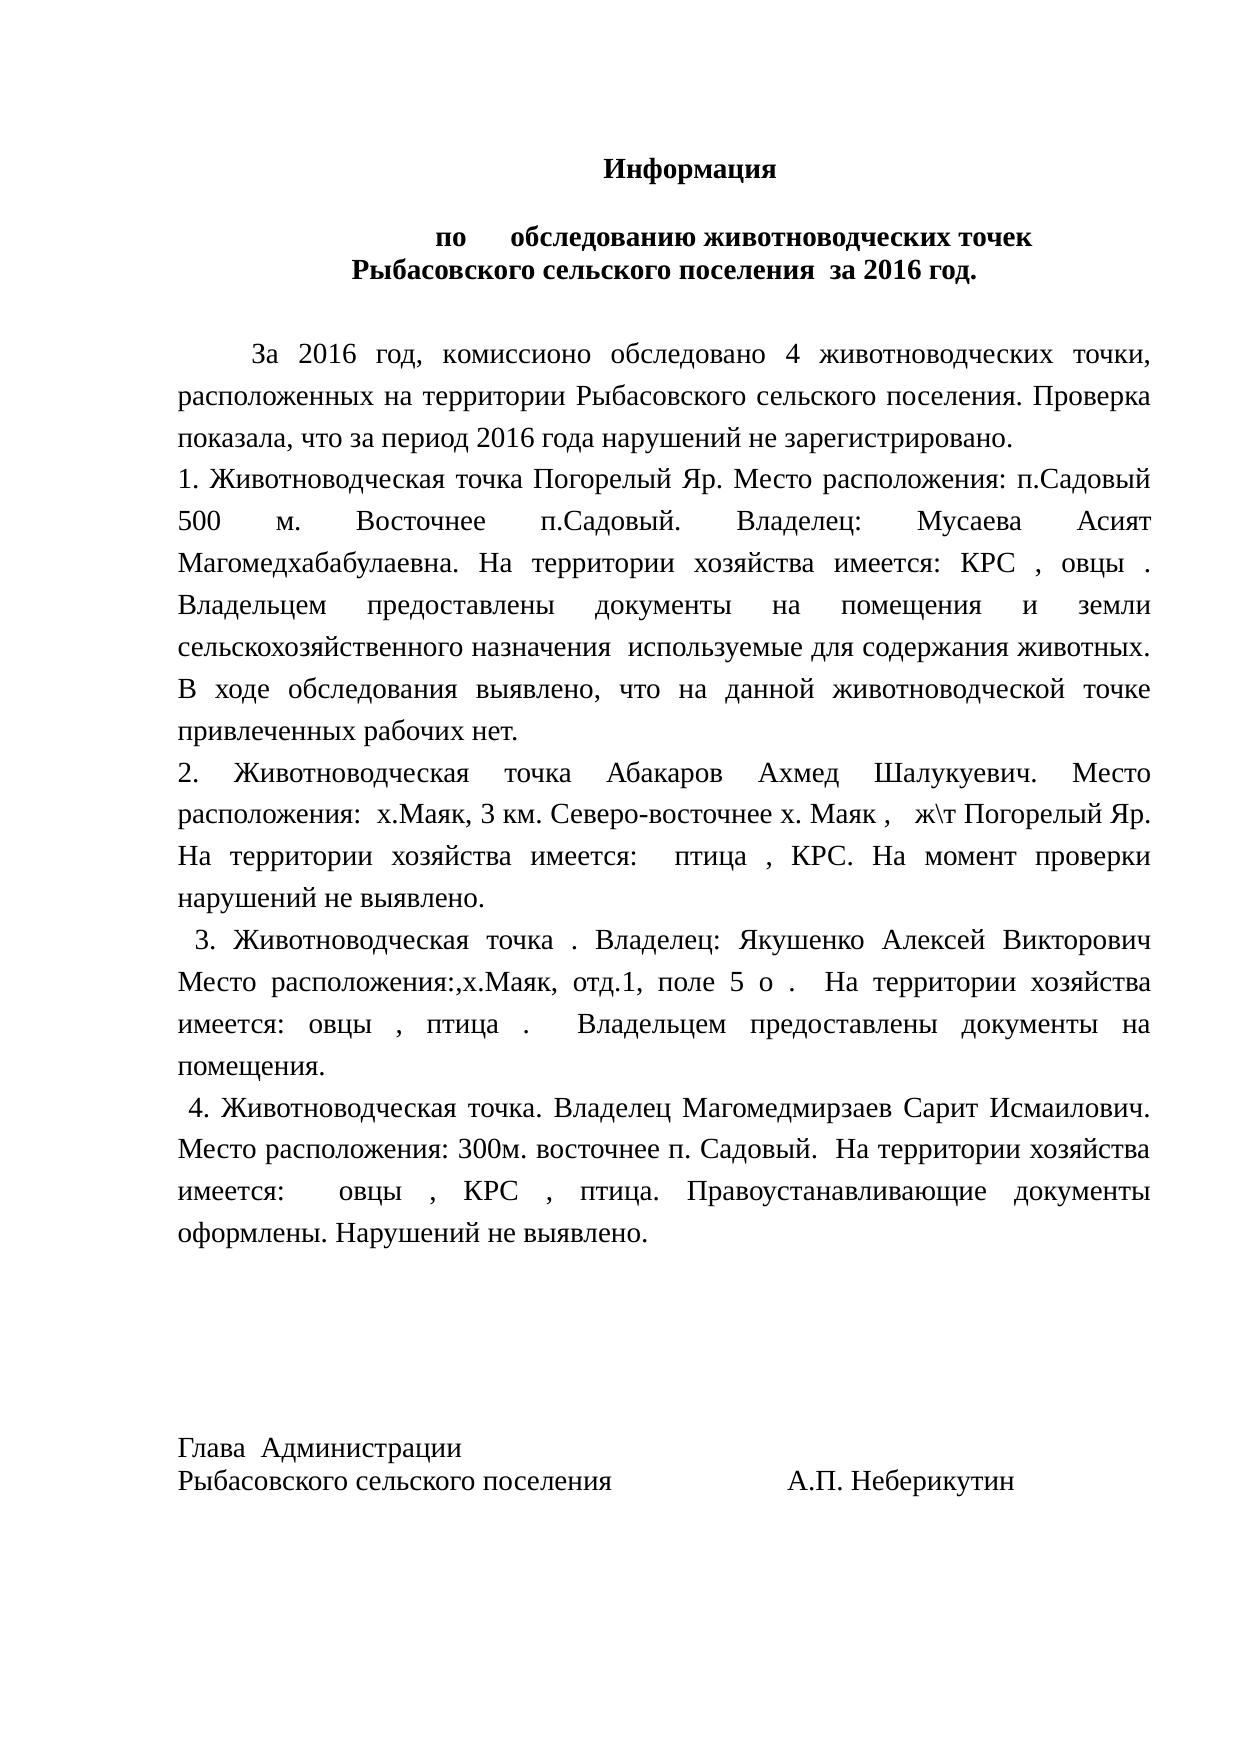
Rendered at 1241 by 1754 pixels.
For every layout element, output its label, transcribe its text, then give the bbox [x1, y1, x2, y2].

text Информация [177, 152, 1152, 185]
text 3. Животноводческая точка . Владелец: Якушенко Алексей Викторович Место расположения:,х.Маяк, отд.1, поле 5 о . На территории хозяйства имеется: овцы , птица . Владельцем предоставлены документы на помещения. [177, 922, 1152, 1081]
text Глава Администрации [177, 1430, 1152, 1463]
text Рыбасовского сельского поселения за 2016 год. [177, 252, 1152, 286]
text Рыбасовского сельского поселения А.П. Неберикутин [177, 1463, 1152, 1497]
text За 2016 год, комиссионо обследовано 4 животноводческих точки, расположенных на территории Рыбасовского сельского поселения. Проверка показала, что за период 2016 года нарушений не зарегистрировано. [177, 336, 1152, 453]
text 4. Животноводческая точка. Владелец Магомедмирзаев Сарит Исмаилович. Место расположения: 300м. восточнее п. Садовый. На территории хозяйства имеется: овцы , КРС , птица. Правоустанавливающие документы оформлены. Нарушений не выявлено. [177, 1090, 1152, 1249]
text по обследованию животноводческих точек [177, 219, 1152, 252]
text 2. Животноводческая точка Абакаров Ахмед Шалукуевич. Место расположения: х.Маяк, 3 км. Северо-восточнее х. Маяк , ж\т Погорелый Яр. На территории хозяйства имеется: птица , КРС. На момент проверки нарушений не выявлено. [177, 755, 1152, 914]
text 1. Животноводческая точка Погорелый Яр. Место расположения: п.Садовый 500 м. Восточнее п.Садовый. Владелец: Мусаева Асият Магомедхабабулаевна. На территории хозяйства имеется: КРС , овцы . Владельцем предоставлены документы на помещения и земли сельскохозяйственного назначения используемые для содержания животных. В ходе обследования выявлено, что на данной животноводческой точке привлеченных рабочих нет. [177, 462, 1152, 746]
